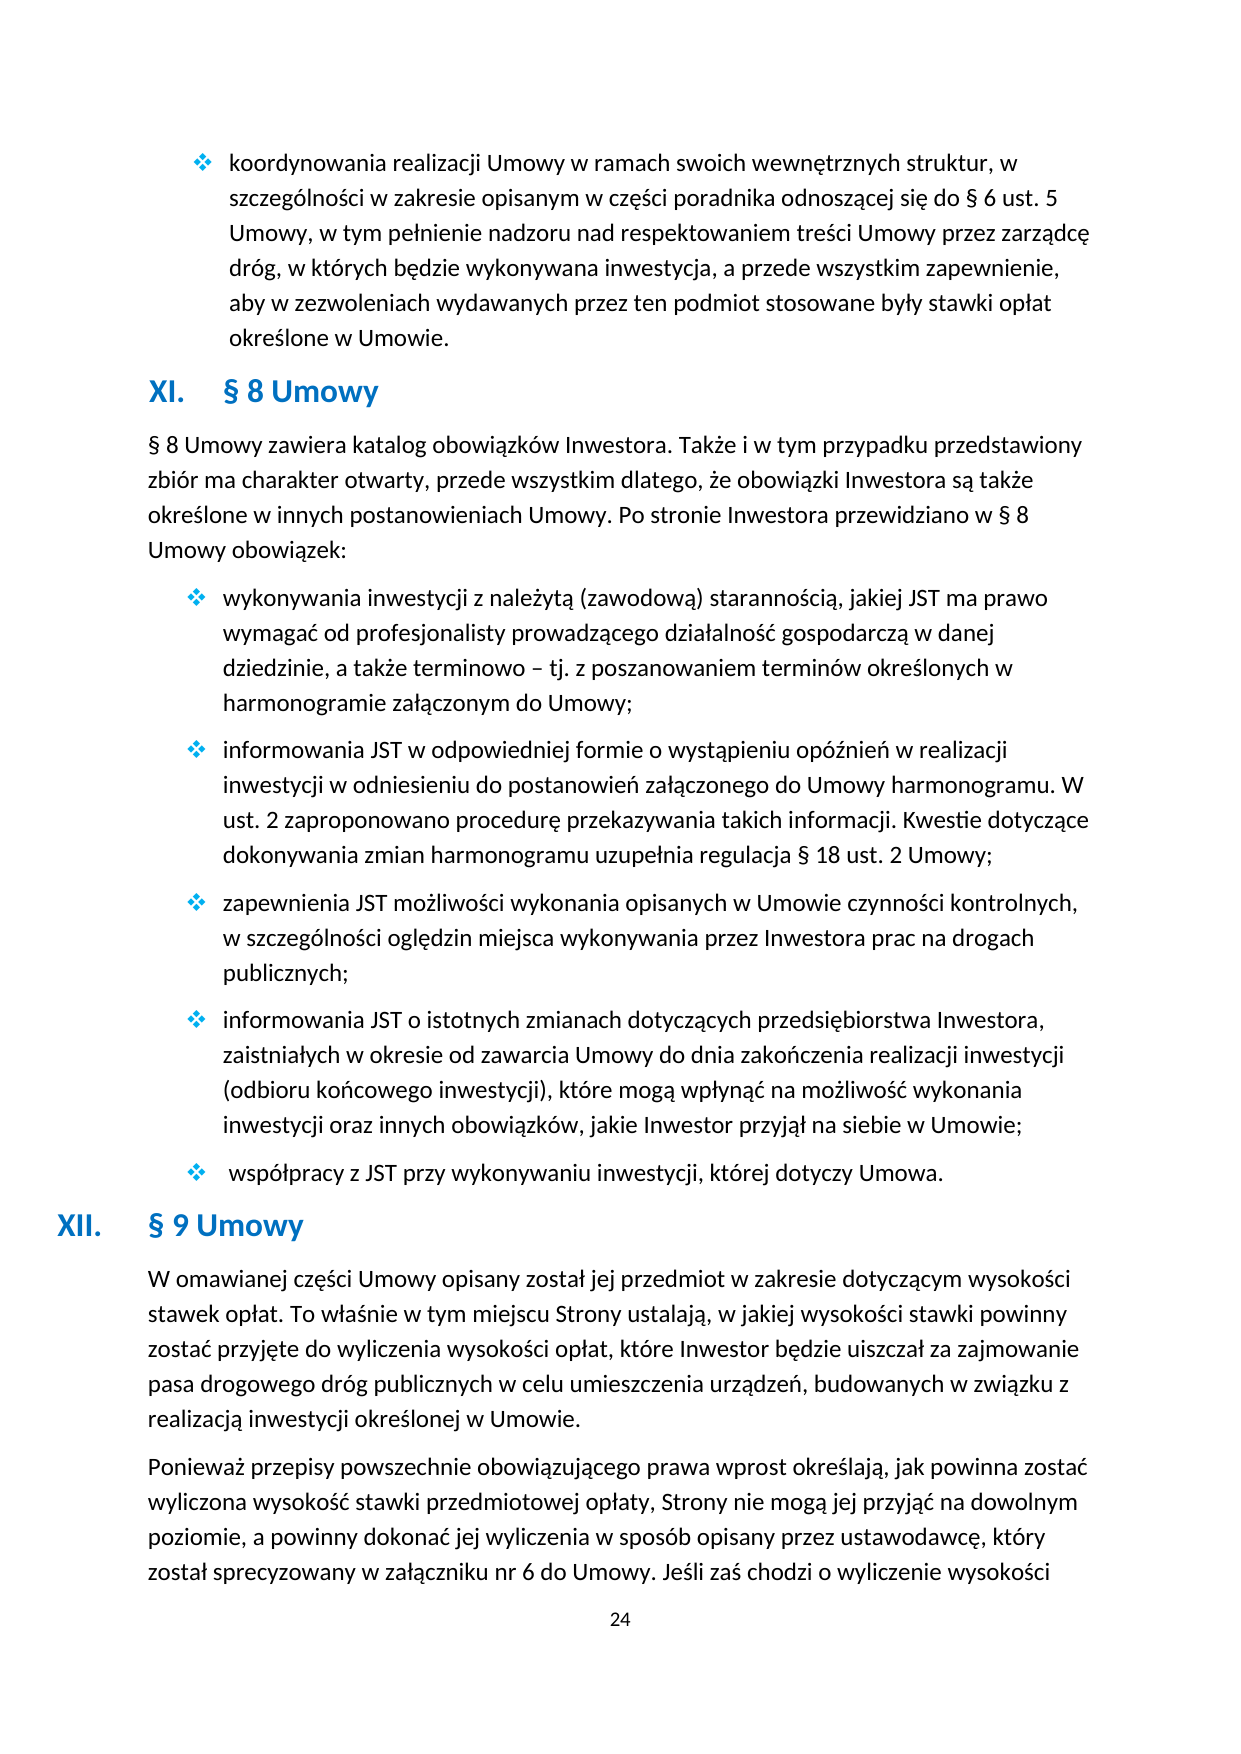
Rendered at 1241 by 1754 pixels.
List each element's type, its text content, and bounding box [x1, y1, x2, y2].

list informowania JST o istotnych zmianach dotyczących przedsiębiorstwa Inwestora, zaistniałych w okresie od zawarcia Umowy do dnia zakończenia realizacji inwestycji (odbioru końcowego inwestycji), które mogą wpłynąć na możliwość wykonania inwestycji oraz innych obowiązków, jakie Inwestor przyjął na siebie w Umowie; [185, 1004, 1093, 1140]
subtitle § 8 Umowy [185, 370, 1093, 411]
text Ponieważ przepisy powszechnie obowiązującego prawa wprost określają, jak powinna zostać wyliczona wysokość stawki przedmiotowej opłaty, Strony nie mogą jej przyjąć na dowolnym poziomie, a powinny dokonać jej wyliczenia w sposób opisany przez ustawodawcę, który został sprecyzowany w załączniku nr 6 do Umowy. Jeśli zaś chodzi o wyliczenie wysokości [148, 1451, 1093, 1587]
list wykonywania inwestycji z należytą (zawodową) starannością, jakiej JST ma prawo wymagać od profesjonalisty prowadzącego działalność gospodarczą w danej dziedzinie, a także terminowo – tj. z poszanowaniem terminów określonych w harmonogramie załączonym do Umowy; [185, 582, 1093, 717]
list koordynowania realizacji Umowy w ramach swoich wewnętrznych struktur, w szczególności w zakresie opisanym w części poradnika odnoszącej się do § 6 ust. 5 Umowy, w tym pełnienie nadzoru nad respektowaniem treści Umowy przez zarządcę dróg, w których będzie wykonywana inwestycja, a przede wszystkim zapewnienie, aby w zezwoleniach wydawanych przez ten podmiot stosowane były stawki opłat określone w Umowie. [191, 148, 1093, 353]
list współpracy z JST przy wykonywaniu inwestycji, której dotyczy Umowa. [185, 1157, 1093, 1187]
subtitle § 9 Umowy [102, 1204, 1093, 1245]
list zapewnienia JST możliwości wykonania opisanych w Umowie czynności kontrolnych, w szczególności oględzin miejsca wykonywania przez Inwestora prac na drogach publicznych; [185, 887, 1093, 987]
list informowania JST w odpowiedniej formie o wystąpieniu opóźnień w realizacji inwestycji w odniesieniu do postanowień załączonego do Umowy harmonogramu. W ust. 2 zaproponowano procedurę przekazywania takich informacji. Kwestie dotyczące dokonywania zmian harmonogramu uzupełnia regulacja § 18 ust. 2 Umowy; [185, 734, 1093, 870]
text § 8 Umowy zawiera katalog obowiązków Inwestora. Także i w tym przypadku przedstawiony zbiór ma charakter otwarty, przede wszystkim dlatego, że obowiązki Inwestora są także określone w innych postanowieniach Umowy. Po stronie Inwestora przewidziano w § 8 Umowy obowiązek: [148, 429, 1093, 565]
text W omawianej części Umowy opisany został jej przedmiot w zakresie dotyczącym wysokości stawek opłat. To właśnie w tym miejscu Strony ustalają, w jakiej wysokości stawki powinny zostać przyjęte do wyliczenia wysokości opłat, które Inwestor będzie uiszczał za zajmowanie pasa drogowego dróg publicznych w celu umieszczenia urządzeń, budowanych w związku z realizacją inwestycji określonej w Umowie. [148, 1264, 1093, 1434]
